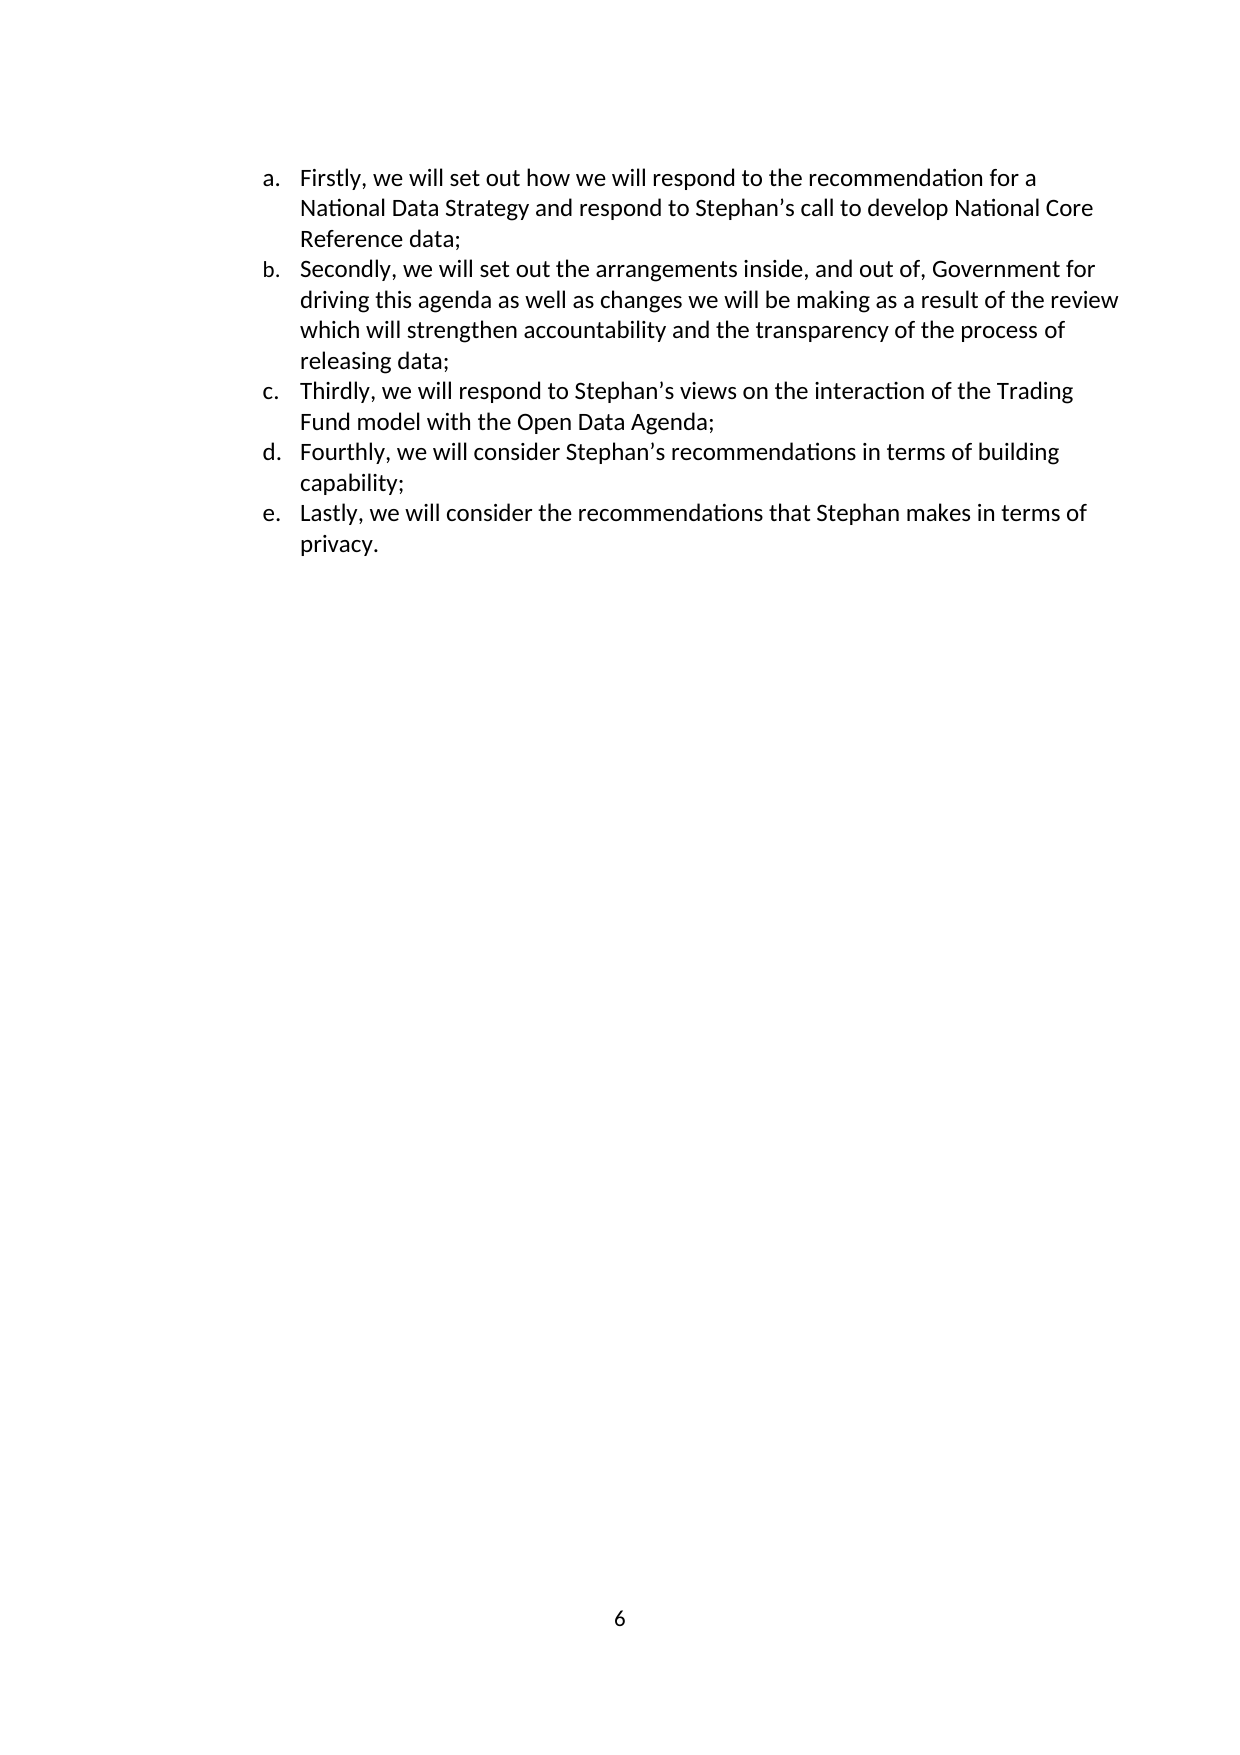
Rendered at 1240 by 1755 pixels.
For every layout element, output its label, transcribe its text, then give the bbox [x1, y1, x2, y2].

list Lastly, we will consider the recommendations that Stephan makes in terms of privacy. [262, 497, 1127, 558]
list Secondly, we will set out the arrangements inside, and out of, Government for driving this agenda as well as changes we will be making as a result of the review which will strengthen accountability and the transparency of the process of releasing data; [262, 253, 1127, 375]
list Thirdly, we will respond to Stephan’s views on the interaction of the Trading Fund model with the Open Data Agenda; [262, 375, 1127, 436]
list Fourthly, we will consider Stephan’s recommendations in terms of building capability; [262, 436, 1127, 497]
list Firstly, we will set out how we will respond to the recommendation for a National Data Strategy and respond to Stephan’s call to develop National Core Reference data; [262, 162, 1127, 253]
